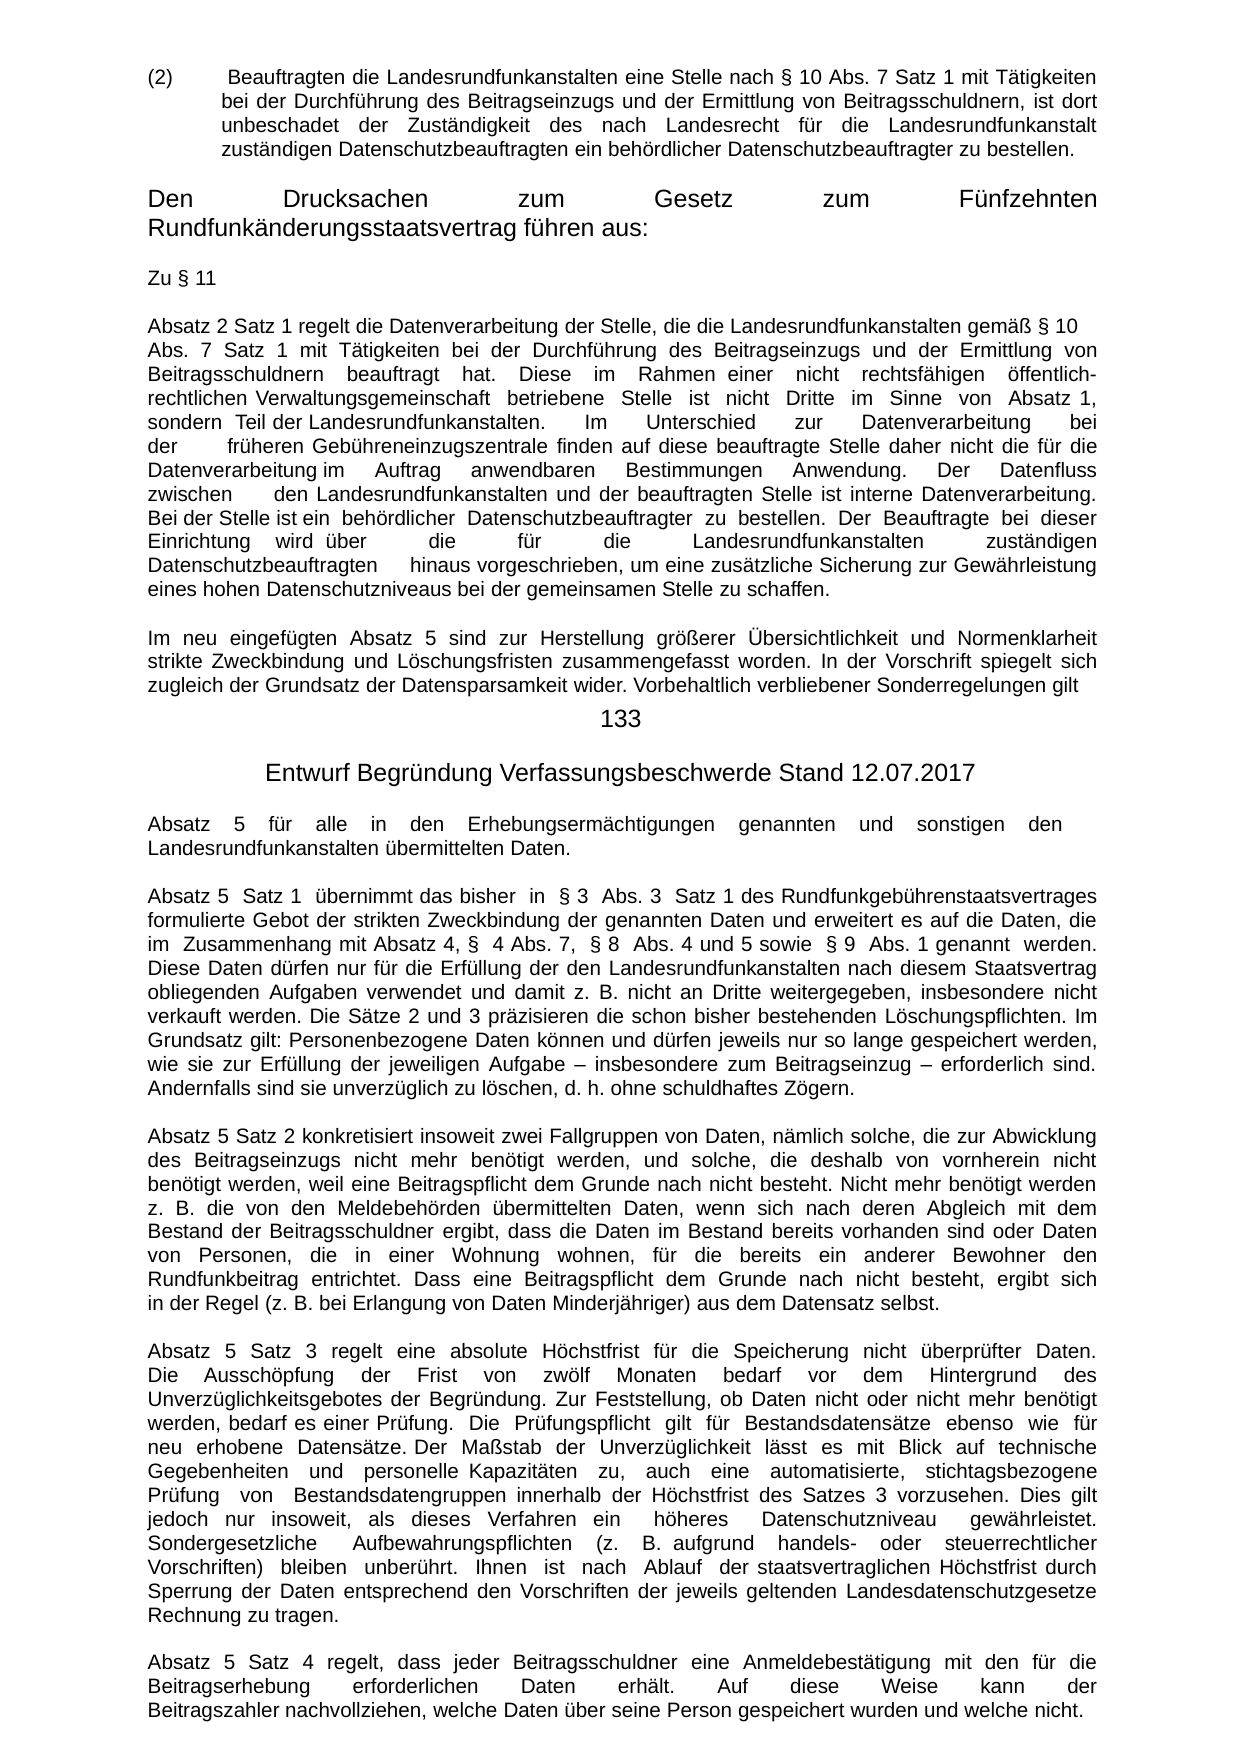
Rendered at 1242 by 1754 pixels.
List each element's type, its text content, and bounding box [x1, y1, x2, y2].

text Entwurf Begründung Verfassungsbeschwerde Stand 12.07.2017 [259, 758, 982, 787]
text Absatz 5 Satz 2 konkretisiert insoweit zwei Fallgruppen von Daten, nämlich solche, die zur Abwicklung des Beitragseinzugs nicht mehr benötigt werden, und solche, die deshalb von vornherein nicht benötigt werden, weil eine Beitragspflicht dem Grunde nach nicht besteht. Nicht mehr benötigt werden z. B. die von den Meldebehörden übermittelten Daten, wenn sich nach deren Abgleich mit dem Bestand der Beitragsschuldner ergibt, dass die Daten im Bestand bereits vorhanden sind oder Daten von Personen, die in einer Wohnung wohnen, für die bereits ein anderer Bewohner den Rundfunkbeitrag entrichtet. Dass eine Beitragspflicht dem Grunde nach nicht besteht, ergibt sich in der Regel (z. B. bei Erlangung von Daten Minderjähriger) aus dem Datensatz selbst. [147, 1123, 1097, 1315]
text Absatz 5 Satz 4 regelt, dass jeder Beitragsschuldner eine Anmeldebestätigung mit den für die Beitragserhebung erforderlichen Daten erhält. Auf diese Weise kann der Beitragszahler nachvollziehen, welche Daten über seine Person gespeichert wurden und welche nicht. [147, 1650, 1097, 1722]
text Den Drucksachen zum Gesetz zum Fünfzehnten Rundfunkänderungsstaatsvertrag führen aus: [147, 184, 1098, 242]
text Absatz 5 Satz 1 übernimmt das bisher in § 3 Abs. 3 Satz 1 des Rundfunkgebührenstaatsvertrages formulierte Gebot der strikten Zweckbindung der genannten Daten und erweitert es auf die Daten, die im Zusammenhang mit Absatz 4, § 4 Abs. 7, § 8 Abs. 4 und 5 sowie § 9 Abs. 1 genannt werden. Diese Daten dürfen nur für die Erfüllung der den Landesrundfunkanstalten nach diesem Staatsvertrag obliegenden Aufgaben verwendet und damit z. B. nicht an Dritte weitergegeben, insbesondere nicht verkauft werden. Die Sätze 2 und 3 präzisieren die schon bisher bestehenden Löschungspflichten. Im Grundsatz gilt: Personenbezogene Daten können und dürfen jeweils nur so lange gespeichert werden, wie sie zur Erfüllung der jeweiligen Aufgabe – insbesondere zum Beitragseinzug – erforderlich sind. Andernfalls sind sie unverzüglich zu löschen, d. h. ohne schuldhaftes Zögern. [147, 884, 1097, 1099]
text Absatz 5 für alle in den Erhebungsermächtigungen genannten und sonstigen den [147, 812, 1097, 836]
text Zu § 11 [147, 266, 222, 290]
text Absatz 5 Satz 3 regelt eine absolute Höchstfrist für die Speicherung nicht überprüfter Daten. Die Ausschöpfung der Frist von zwölf Monaten bedarf vor dem Hintergrund des Unverzüglichkeitsgebotes der Begründung. Zur Feststellung, ob Daten nicht oder nicht mehr benötigt werden, bedarf es einer Prüfung. Die Prüfungspflicht gilt für Bestandsdatensätze ebenso wie für neu erhobene Datensätze. Der Maßstab der Unverzüglichkeit lässt es mit Blick auf technische Gegebenheiten und personelle Kapazitäten zu, auch eine automatisierte, stichtagsbezogene Prüfung von Bestandsdatengruppen innerhalb der Höchstfrist des Satzes 3 vorzusehen. Dies gilt jedoch nur insoweit, als dieses Verfahren ein höheres Datenschutzniveau gewährleistet. Sondergesetzliche Aufbewahrungspflichten (z. B. aufgrund handels- oder steuerrechtlicher Vorschriften) bleiben unberührt. Ihnen ist nach Ablauf der staatsvertraglichen Höchstfrist durch Sperrung der Daten entsprechend den Vorschriften der jeweils geltenden Landesdatenschutzgesetze Rechnung zu tragen. [147, 1339, 1097, 1626]
text Abs. 7 Satz 1 mit Tätigkeiten bei der Durchführung des Beitragseinzugs und der Ermittlung von Beitragsschuldnern beauftragt hat. Diese im Rahmen einer nicht rechtsfähigen öffentlich-rechtlichen Verwaltungsgemeinschaft betriebene Stelle ist nicht Dritte im Sinne von Absatz 1, sondern Teil der Landesrundfunkanstalten. Im Unterschied zur Datenverarbeitung bei der früheren Gebühreneinzugszentrale finden auf diese beauftragte Stelle daher nicht die für die Datenverarbeitung im Auftrag anwendbaren Bestimmungen Anwendung. Der Datenfluss zwischen den Landesrundfunkanstalten und der beauftragten Stelle ist interne Datenverarbeitung. Bei der Stelle ist ein behördlicher Datenschutzbeauftragter zu bestellen. Der Beauftragte bei dieser Einrichtung wird über die für die Landesrundfunkanstalten zuständigen Datenschutzbeauftragten hinaus vorgeschrieben, um eine zusätzliche Sicherung zur Gewährleistung eines hohen Datenschutzniveaus bei der gemeinsamen Stelle zu schaffen. [147, 338, 1097, 601]
text 133 [595, 704, 646, 733]
text Absatz 2 Satz 1 regelt die Datenverarbeitung der Stelle, die die Landesrundfunkanstalten gemäß § 10 [147, 314, 1097, 338]
text (2) Beauftragten die Landesrundfunkanstalten eine Stelle nach § 10 Abs. 7 Satz 1 mit Tätigkeiten bei der Durchführung des Beitragseinzugs und der Ermittlung von Beitragsschuldnern, ist dort unbeschadet der Zuständigkeit des nach Landesrecht für die Landesrundfunkanstalt zuständigen Datenschutzbeauftragten ein behördlicher Datenschutzbeauftragter zu bestellen. [147, 64, 1097, 160]
text Landesrundfunkanstalten übermittelten Daten. [147, 836, 579, 860]
text Im neu eingefügten Absatz 5 sind zur Herstellung größerer Übersichtlichkeit und Normenklarheit strikte Zweckbindung und Löschungsfristen zusammengefasst worden. In der Vorschrift spiegelt sich zugleich der Grundsatz der Datensparsamkeit wider. Vorbehaltlich verbliebener Sonderregelungen gilt [147, 625, 1097, 697]
